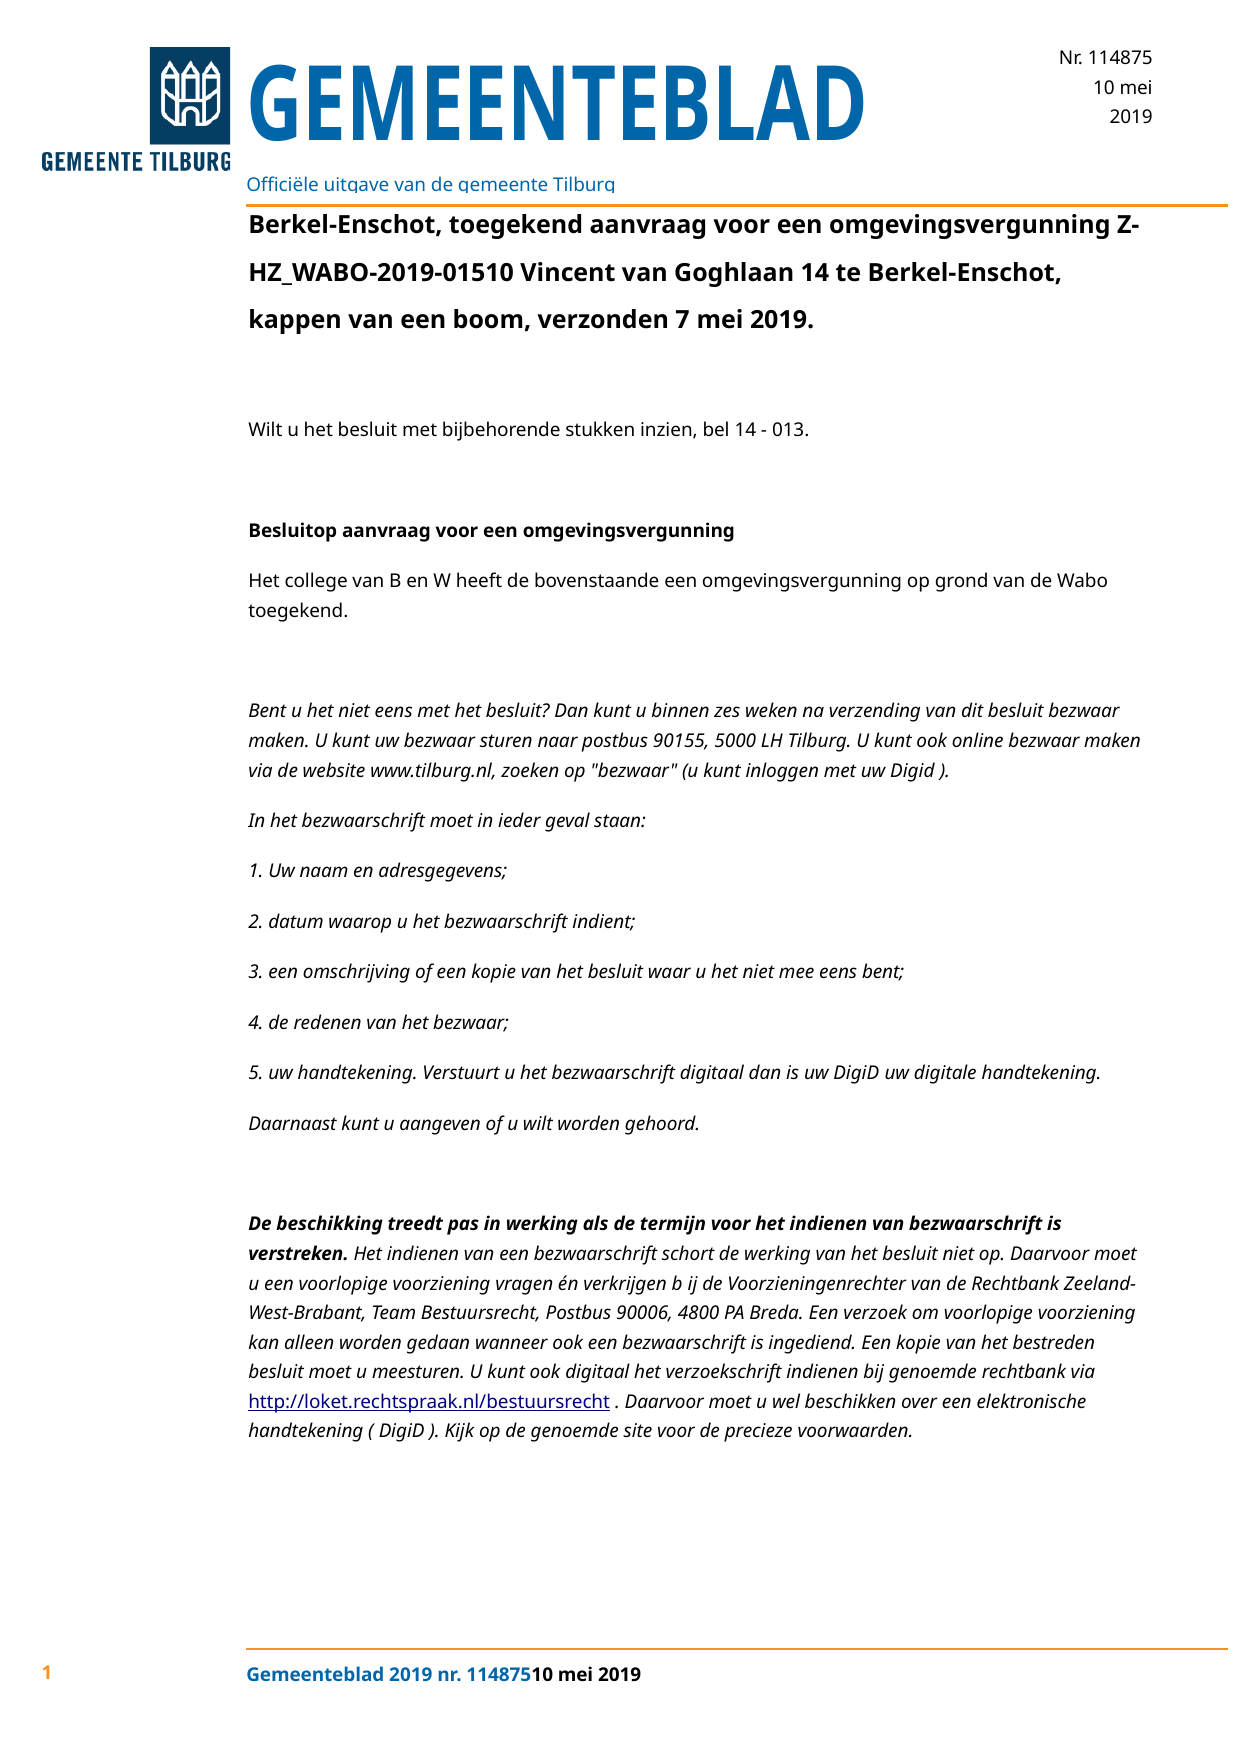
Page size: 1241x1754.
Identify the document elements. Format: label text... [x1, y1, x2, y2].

text Wilt u het besluit met bijbehorende stukken inzien, bel 14 - 013. [248, 416, 1152, 442]
text Daarnaast kunt u aangeven of u wilt worden gehoord. [248, 1110, 1152, 1135]
text 3. een omschrijving of een kopie van het besluit waar u het niet mee eens bent; [248, 958, 1152, 984]
text 2. datum waarop u het bezwaarschrift indient; [248, 908, 1152, 934]
text In het bezwaarschrift moet in ieder geval staan: [248, 807, 1152, 833]
text De beschikking treedt pas in werking als de termijn voor het indienen van bezwaarschrift is verstreken. Het indienen van een bezwaarschrift schort de werking van het besluit niet op. Daarvoor moet u een voorlopige voorziening vragen én verkrijgen b ij de Voorzieningenrechter van de Rechtbank Zeeland-West-Brabant, Team Bestuursrecht, Postbus 90006, 4800 PA Breda. Een verzoek om voorlopige voorziening kan alleen worden gedaan wanneer ook een bezwaarschrift is ingediend. Een kopie van het bestreden besluit moet u meesturen. U kunt ook digitaal het verzoekschrift indienen bij genoemde rechtbank via http://loket.rechtspraak.nl/bestuursrecht . Daarvoor moet u wel beschikken over een elektronische handtekening ( DigiD ). Kijk op de genoemde site voor de precieze voorwaarden. [248, 1211, 1152, 1443]
text 4. de redenen van het bezwaar; [248, 1009, 1152, 1034]
text Berkel-Enschot, toegekend aanvraag voor een omgevingsvergunning Z-HZ_WABO-2019-01510 Vincent van Goghlaan 14 te Berkel-Enschot, kappen van een boom, verzonden 7 mei 2019. [248, 207, 1152, 336]
text 1. Uw naam en adresgegevens; [248, 858, 1152, 883]
text Het college van B en W heeft de bovenstaande een omgevingsvergunning op grond van de Wabo toegekend. [248, 567, 1152, 622]
text 5. uw handtekening. Verstuurt u het bezwaarschrift digitaal dan is uw DigiD uw digitale handtekening. [248, 1059, 1152, 1085]
text Besluitop aanvraag voor een omgevingsvergunning [248, 517, 1152, 542]
text Bent u het niet eens met het besluit? Dan kunt u binnen zes weken na verzending van dit besluit bezwaar maken. U kunt uw bezwaar sturen naar postbus 90155, 5000 LH Tilburg. U kunt ook online bezwaar maken via de website www.tilburg.nl, zoeken op "bezwaar" (u kunt inloggen met uw Digid ). [248, 698, 1152, 782]
picture [41, 47, 231, 172]
